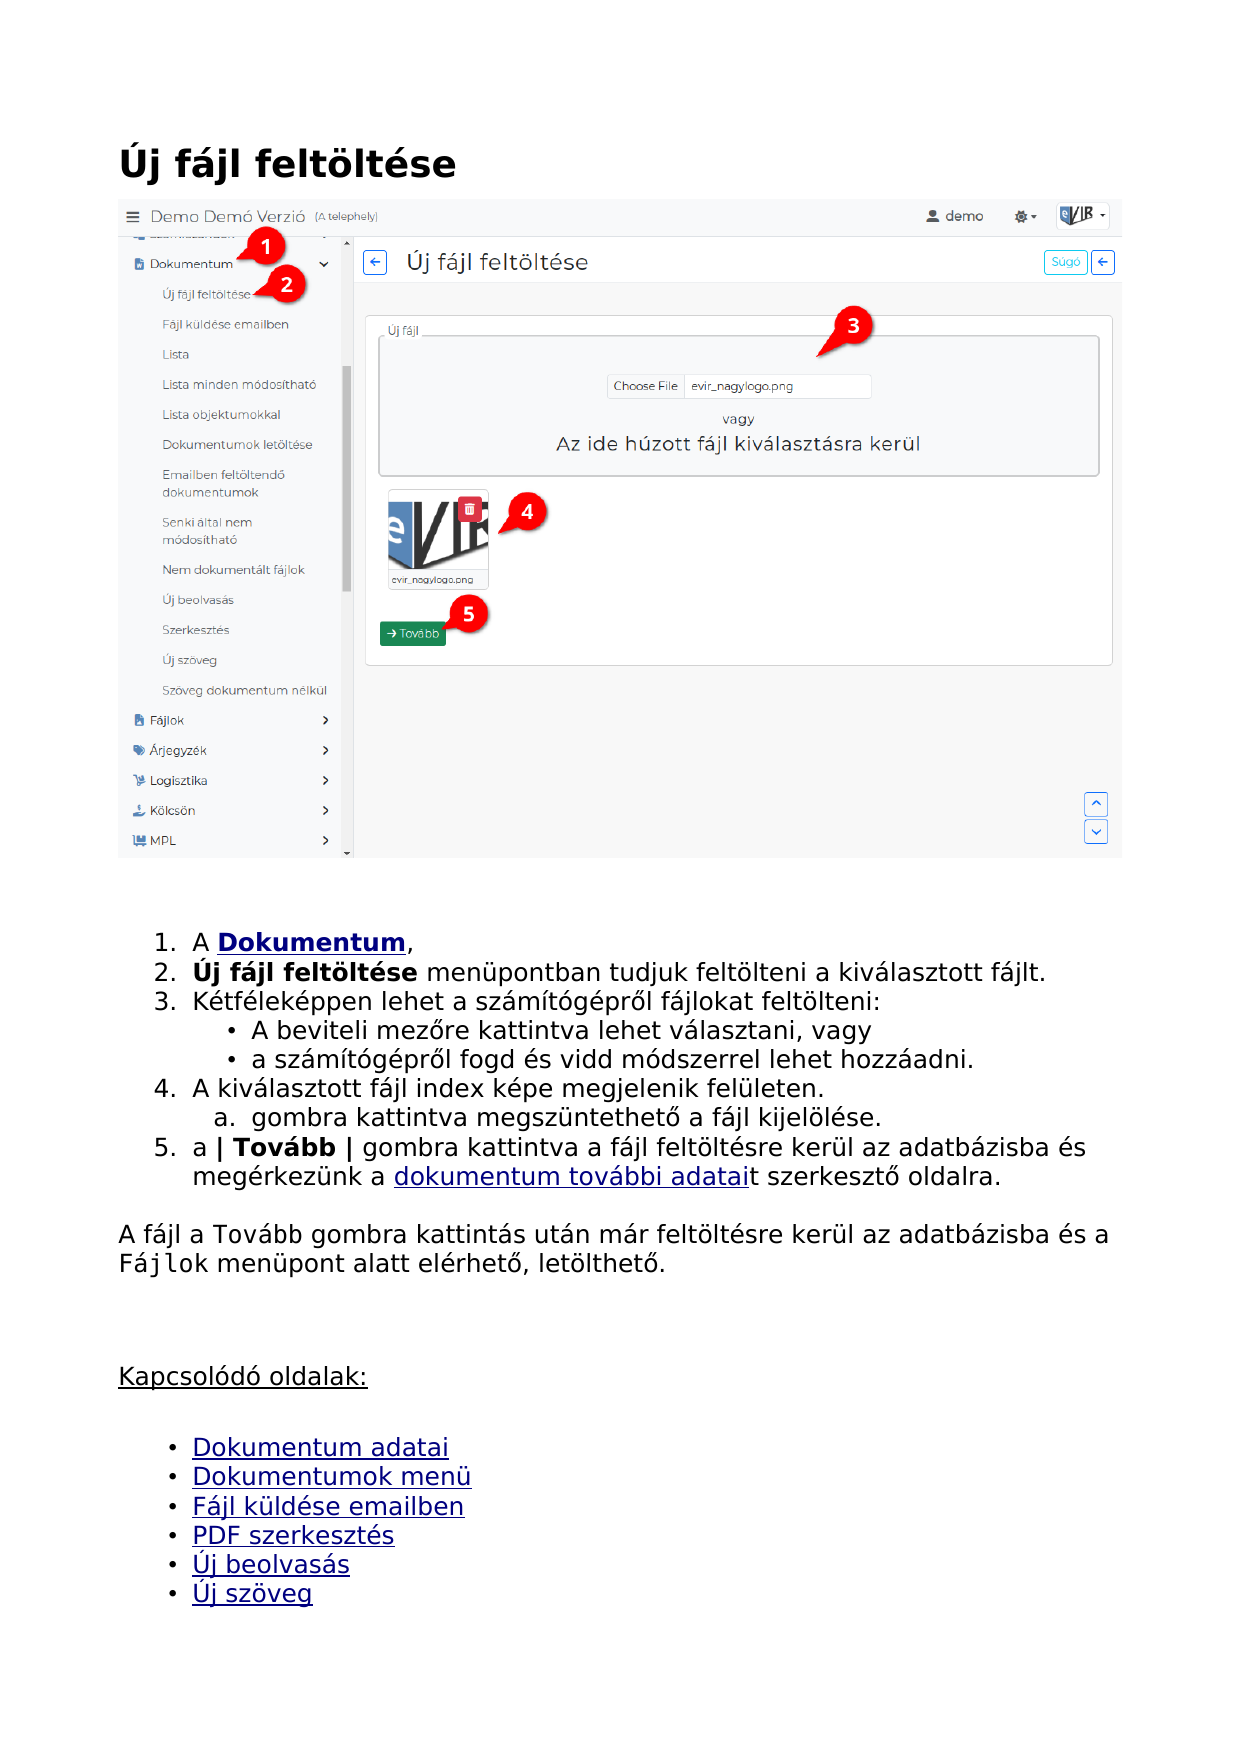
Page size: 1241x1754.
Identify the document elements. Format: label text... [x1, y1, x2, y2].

list Fájl küldése emailben [177, 1492, 1122, 1521]
text A fájl a Tovább gombra kattintás után már feltöltésre kerül az adatbázisba és a Fájlok menüpont alatt elérhető, letölthető. [118, 1221, 1122, 1279]
list A Dokumentum, [177, 928, 1122, 958]
list Új beolvasás [177, 1550, 1122, 1579]
text Kapcsolódó oldalak: [118, 1362, 1122, 1391]
list Dokumentum adatai [177, 1433, 1122, 1462]
list Kétféleképpen lehet a számítógépről fájlokat feltölteni: [177, 987, 1122, 1016]
list A beviteli mezőre kattintva lehet választani, vagy [236, 1016, 1122, 1045]
list gombra kattintva megszüntethető a fájl kijelölése. [236, 1103, 1122, 1133]
list Új fájl feltöltése menüpontban tudjuk feltölteni a kiválasztott fájlt. [177, 958, 1122, 987]
list a számítógépről fogd és vidd módszerrel lehet hozzáadni. [236, 1045, 1122, 1074]
list A kiválasztott fájl index képe megjelenik felületen. [177, 1074, 1122, 1103]
list PDF szerkesztés [177, 1521, 1122, 1550]
list Új szöveg [177, 1579, 1122, 1608]
list Dokumentumok menü [177, 1462, 1122, 1492]
picture [118, 199, 1123, 858]
subtitle Új fájl feltöltése [118, 143, 1122, 187]
list a | Tovább | gombra kattintva a fájl feltöltésre kerül az adatbázisba és megérkezünk a dokumentum további adatait szerkesztő oldalra. [177, 1133, 1122, 1191]
